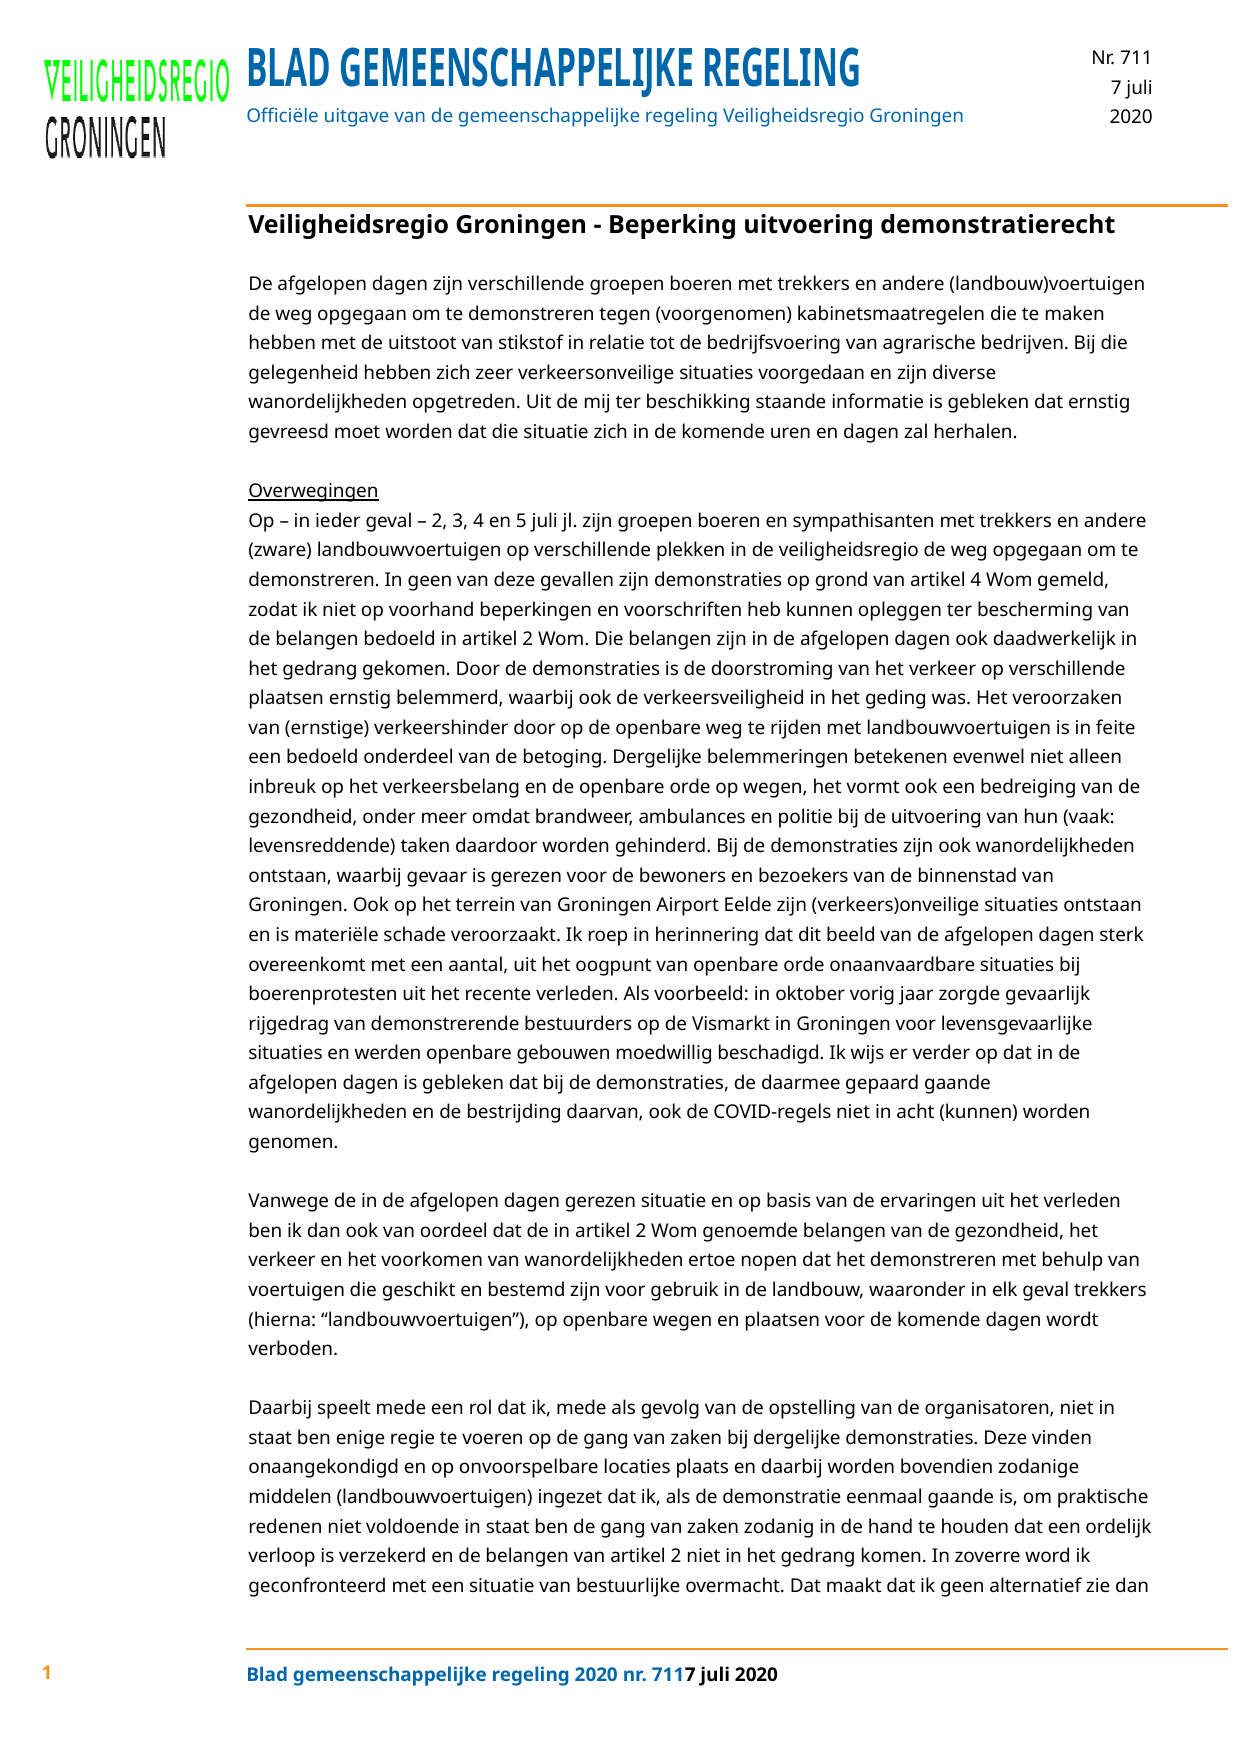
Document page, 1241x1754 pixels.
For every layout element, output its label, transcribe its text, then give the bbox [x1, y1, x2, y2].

text Overwegingen [248, 477, 1152, 503]
picture [41, 47, 231, 172]
text Daarbij speelt mede een rol dat ik, mede als gevolg van de opstelling van de organisatoren, niet in staat ben enige regie te voeren op de gang van zaken bij dergelijke demonstraties. Deze vinden onaangekondigd en op onvoorspelbare locaties plaats en daarbij worden bovendien zodanige middelen (landbouwvoertuigen) ingezet dat ik, als de demonstratie eenmaal gaande is, om praktische redenen niet voldoende in staat ben de gang van zaken zodanig in de hand te houden dat een ordelijk verloop is verzekerd en de belangen van artikel 2 niet in het gedrang komen. In zoverre word ik geconfronteerd met een situatie van bestuurlijke overmacht. Dat maakt dat ik geen alternatief zie dan [248, 1394, 1152, 1598]
text Veiligheidsregio Groningen - Beperking uitvoering demonstratierecht [248, 207, 1152, 241]
text De afgelopen dagen zijn verschillende groepen boeren met trekkers en andere (landbouw)voertuigen de weg opgegaan om te demonstreren tegen (voorgenomen) kabinetsmaatregelen die te maken hebben met de uitstoot van stikstof in relatie tot de bedrijfsvoering van agrarische bedrijven. Bij die gelegenheid hebben zich zeer verkeersonveilige situaties voorgedaan en zijn diverse wanordelijkheden opgetreden. Uit de mij ter beschikking staande informatie is gebleken dat ernstig gevreesd moet worden dat die situatie zich in de komende uren en dagen zal herhalen. [248, 270, 1152, 444]
text Vanwege de in de afgelopen dagen gerezen situatie en op basis van de ervaringen uit het verleden ben ik dan ook van oordeel dat de in artikel 2 Wom genoemde belangen van de gezondheid, het verkeer en het voorkomen van wanordelijkheden ertoe nopen dat het demonstreren met behulp van voertuigen die geschikt en bestemd zijn voor gebruik in de landbouw, waaronder in elk geval trekkers (hierna: “landbouwvoertuigen”), op openbare wegen en plaatsen voor de komende dagen wordt verboden. [248, 1187, 1152, 1361]
text Op – in ieder geval – 2, 3, 4 en 5 juli jl. zijn groepen boeren en sympathisanten met trekkers en andere (zware) landbouwvoertuigen op verschillende plekken in de veiligheidsregio de weg opgegaan om te demonstreren. In geen van deze gevallen zijn demonstraties op grond van artikel 4 Wom gemeld, zodat ik niet op voorhand beperkingen en voorschriften heb kunnen opleggen ter bescherming van de belangen bedoeld in artikel 2 Wom. Die belangen zijn in de afgelopen dagen ook daadwerkelijk in het gedrang gekomen. Door de demonstraties is de doorstroming van het verkeer op verschillende plaatsen ernstig belemmerd, waarbij ook de verkeersveiligheid in het geding was. Het veroorzaken van (ernstige) verkeershinder door op de openbare weg te rijden met landbouwvoertuigen is in feite een bedoeld onderdeel van de betoging. Dergelijke belemmeringen betekenen evenwel niet alleen inbreuk op het verkeersbelang en de openbare orde op wegen, het vormt ook een bedreiging van de gezondheid, onder meer omdat brandweer, ambulances en politie bij de uitvoering van hun (vaak: levensreddende) taken daardoor worden gehinderd. Bij de demonstraties zijn ook wanordelijkheden ontstaan, waarbij gevaar is gerezen voor de bewoners en bezoekers van de binnenstad van Groningen. Ook op het terrein van Groningen Airport Eelde zijn (verkeers)onveilige situaties ontstaan en is materiële schade veroorzaakt. Ik roep in herinnering dat dit beeld van de afgelopen dagen sterk overeenkomt met een aantal, uit het oogpunt van openbare orde onaanvaardbare situaties bij boerenprotesten uit het recente verleden. Als voorbeeld: in oktober vorig jaar zorgde gevaarlijk rijgedrag van demonstrerende bestuurders op de Vismarkt in Groningen voor levensgevaarlijke situaties en werden openbare gebouwen moedwillig beschadigd. Ik wijs er verder op dat in de afgelopen dagen is gebleken dat bij de demonstraties, de daarmee gepaard gaande wanordelijkheden en de bestrijding daarvan, ook de COVID-regels niet in acht (kunnen) worden genomen. [248, 507, 1152, 1154]
